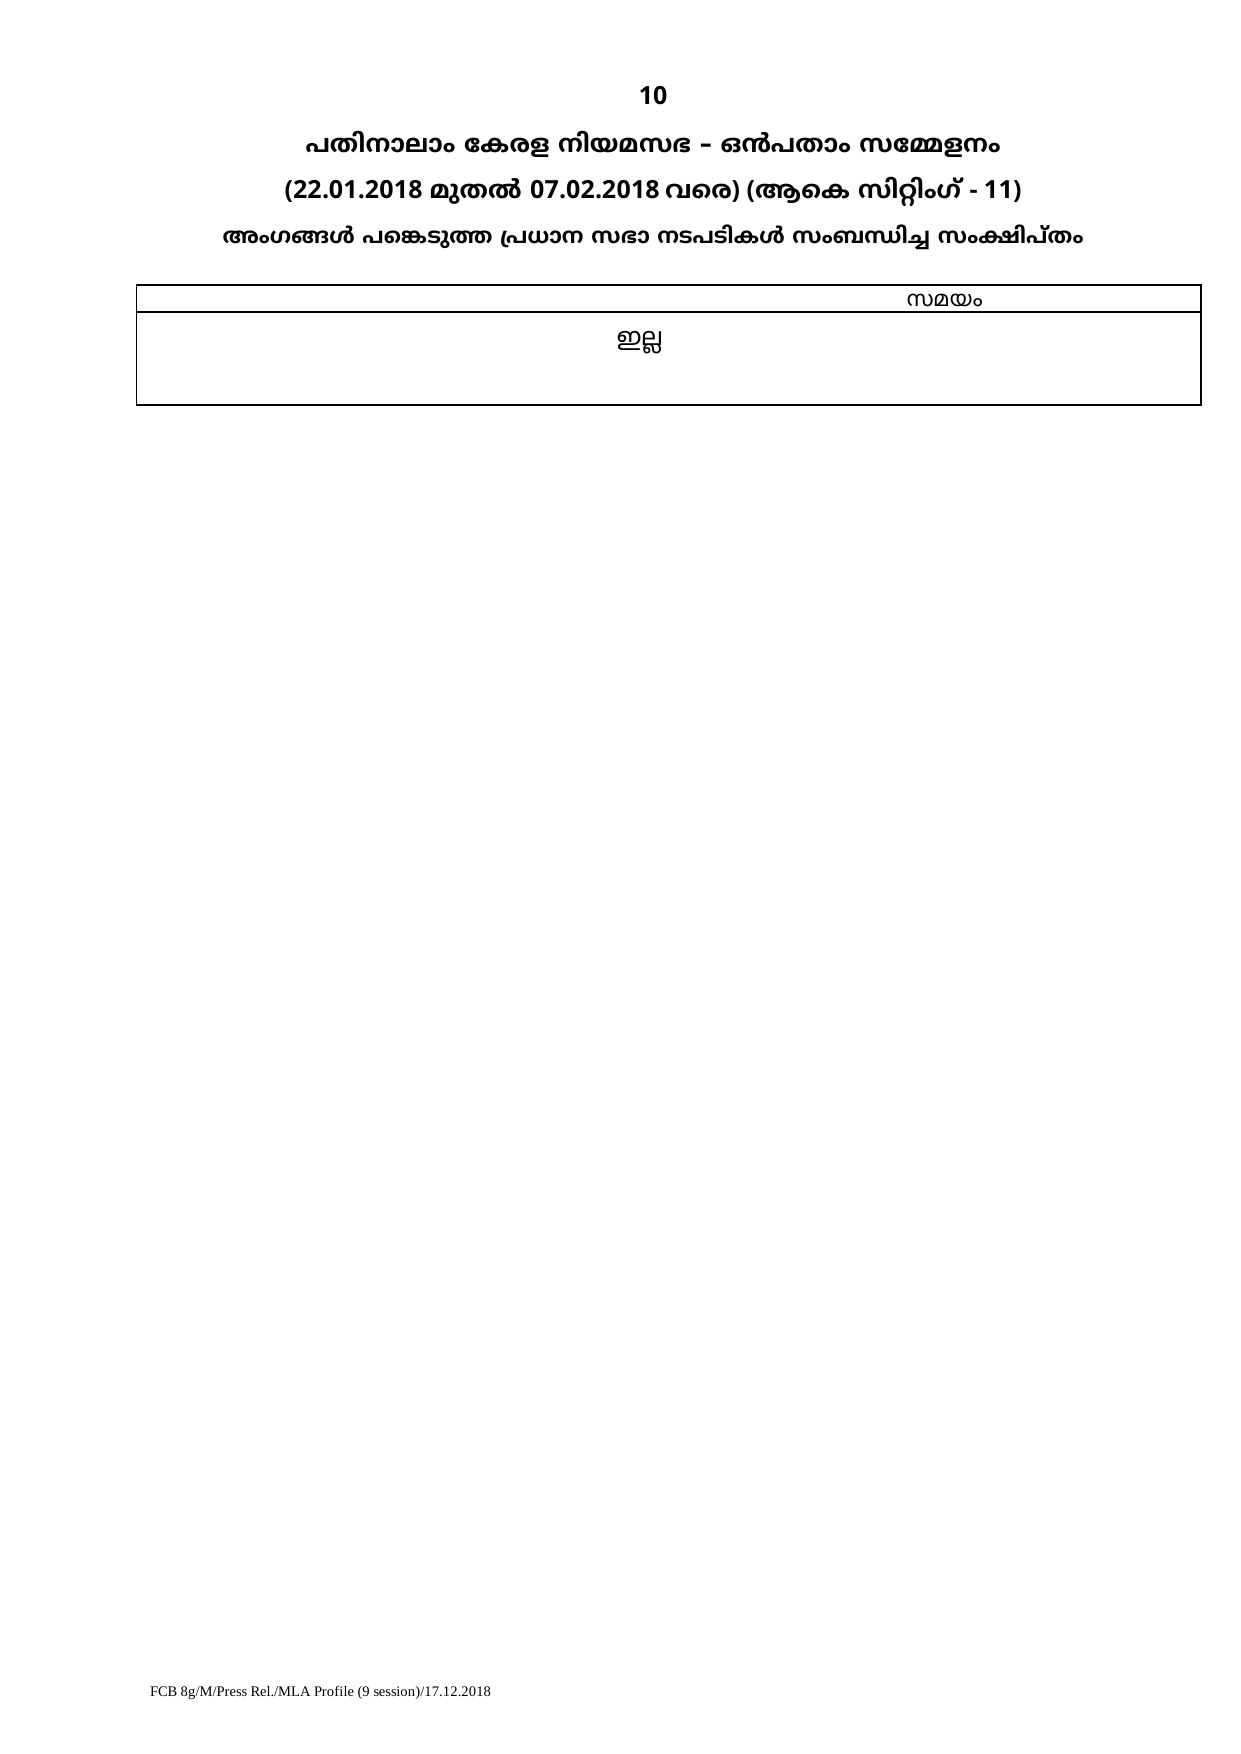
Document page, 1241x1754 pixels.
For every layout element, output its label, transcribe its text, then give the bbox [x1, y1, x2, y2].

table_cell [1050, 286, 1200, 311]
table_cell [840, 313, 1049, 404]
table_cell [1050, 313, 1200, 404]
table_cell ഇല്ല [137, 313, 840, 404]
table_cell [137, 286, 840, 311]
table_cell സമയം [840, 286, 1049, 311]
